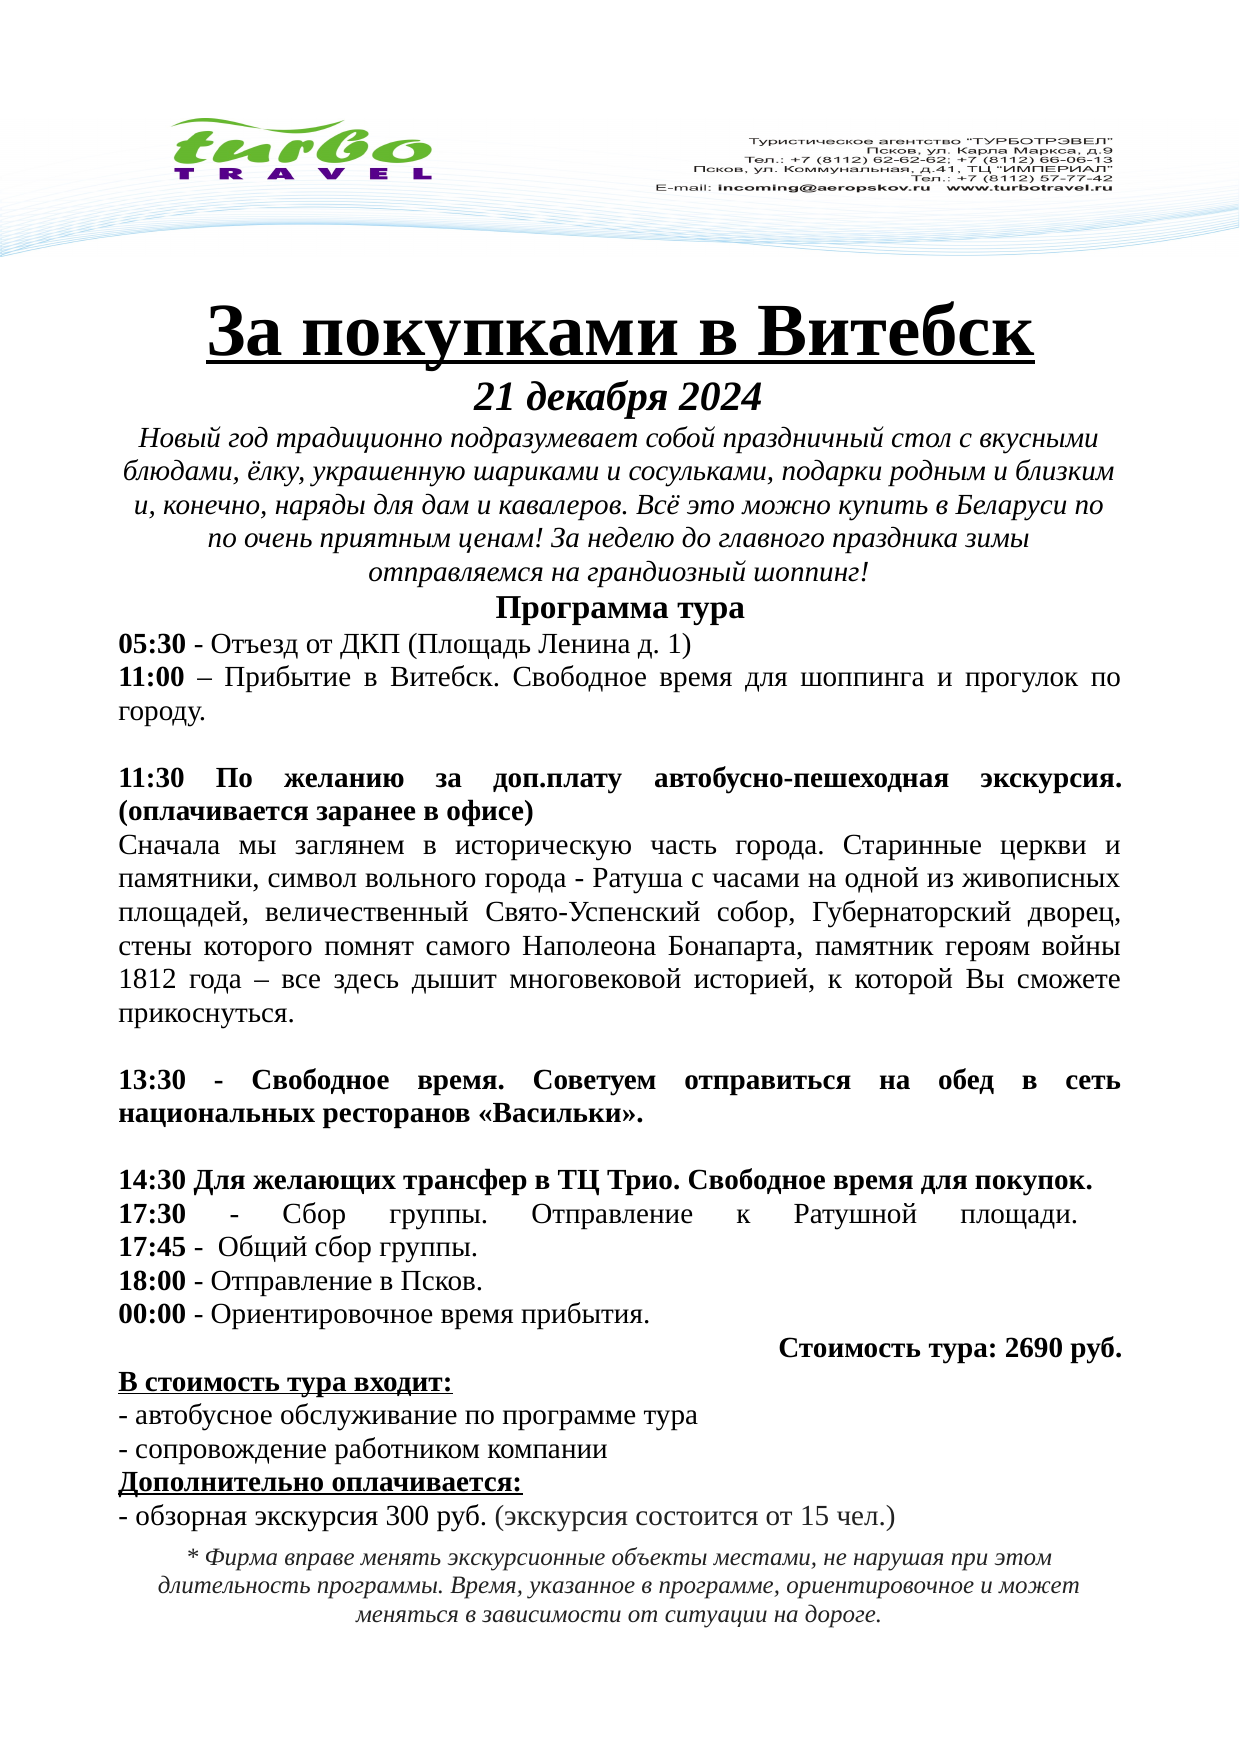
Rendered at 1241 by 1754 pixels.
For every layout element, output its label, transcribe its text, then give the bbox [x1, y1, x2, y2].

text За покупками в Витебск [118, 286, 1122, 372]
text Дополнительно оплачивается: [118, 1464, 1122, 1498]
text 11:00 – Прибытие в Витебск. Свободное время для шоппинга и прогулок по городу. [118, 659, 1122, 726]
text 18:00 - Отправление в Псков. [118, 1263, 1122, 1297]
text В стоимость тура входит: [118, 1364, 1122, 1397]
text 11:30 По желанию за доп.плату автобусно-пешеходная экскурсия.(оплачивается заранее в офисе) [118, 760, 1122, 827]
text 21 декабря 2024 [118, 372, 1122, 420]
text 00:00 - Ориентировочное время прибытия. [118, 1297, 1122, 1330]
text 13:30 - Свободное время. Советуем отправиться на обед в сеть национальных ресторанов «Васильки». [118, 1062, 1122, 1129]
text - обзорная экскурсия 300 руб. (экскурсия состоится от 15 чел.) [118, 1498, 1122, 1531]
text - автобусное обслуживание по программе тура [118, 1397, 1122, 1431]
text Новый год традиционно подразумевает собой праздничный стол с вкусными блюдами, ёлку, украшенную шариками и сосульками, подарки родным и близким и, конечно, наряды для дам и кавалеров. Всё это можно купить в Беларуси по по очень приятным ценам! За неделю до главного праздника зимы отправляемся на грандиозный шоппинг! [118, 420, 1122, 587]
text Сначала мы заглянем в историческую часть города. Старинные церкви и памятники, символ вольного города - Ратуша с часами на одной из живописных площадей, величественный Свято-Успенский собор, Губернаторский дворец, стены которого помнят самого Наполеона Бонапарта, памятник героям войны 1812 года – все здесь дышит многовековой историей, к которой Вы сможете прикоснуться. [118, 827, 1122, 1062]
text Стоимость тура: 2690 руб. [118, 1330, 1122, 1364]
text 14:30 Для желающих трансфер в ТЦ Трио. Свободное время для покупок. [118, 1162, 1122, 1196]
text 17:30 - Сбор группы. Отправление к Ратушной площади. 17:45 - Общий сбор группы. [118, 1196, 1122, 1263]
text * Фирма вправе менять экскурсионные объекты местами, не нарушая при этом длительность программы. Время, указанное в программе, ориентировочное и может меняться в зависимости от ситуации на дороге. [118, 1542, 1122, 1628]
text Программа тура [118, 587, 1122, 626]
text - сопровождение работником компании [118, 1431, 1122, 1464]
text 05:30 - Отъезд от ДКП (Площадь Ленина д. 1) [118, 626, 1122, 659]
